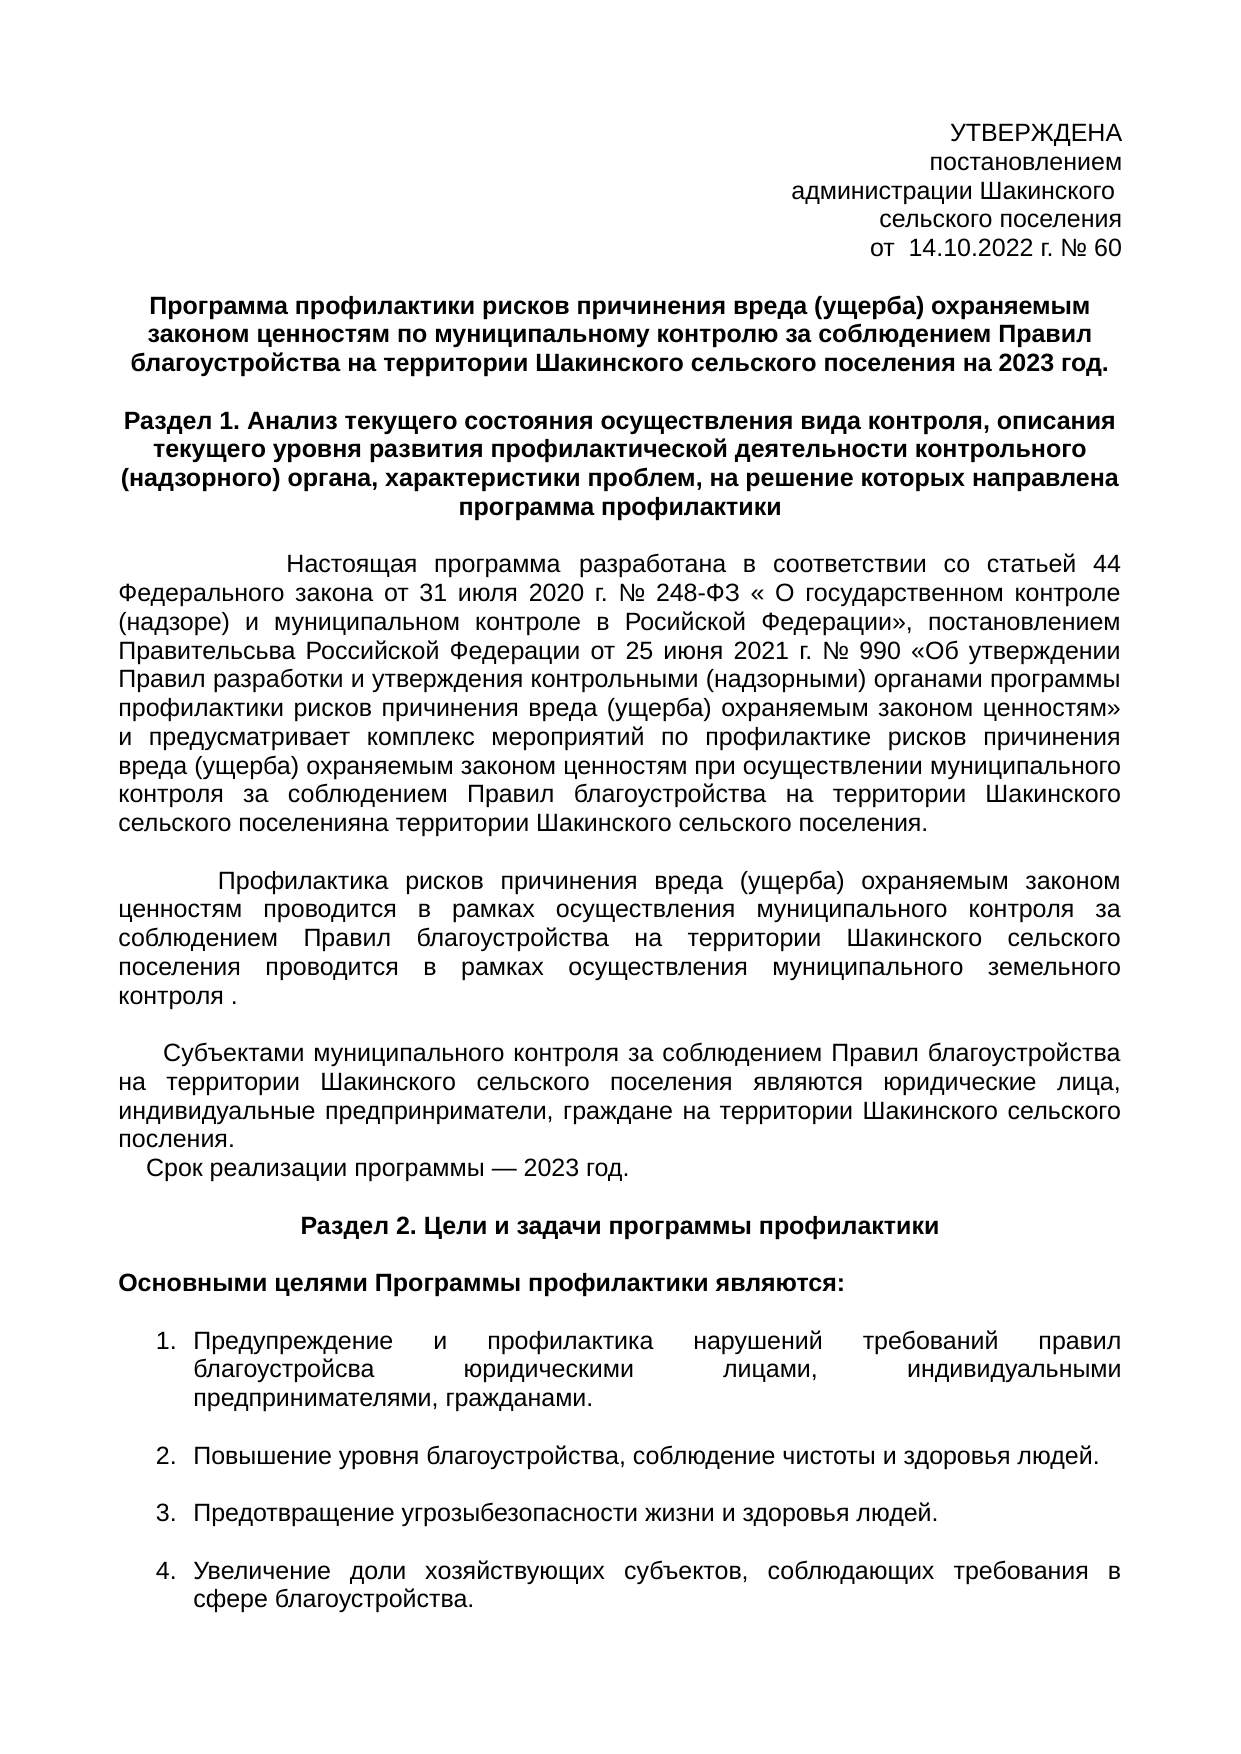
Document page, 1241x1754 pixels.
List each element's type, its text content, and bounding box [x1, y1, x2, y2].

title Предупреждение и профилактика нарушений требований правил благоустройсва юридическими лицами, индивидуальными предпринимателями, гражданами. [156, 1326, 1122, 1412]
title Раздел 1. Анализ текущего состояния осуществления вида контроля, описания текущего уровня развития профилактической деятельности контрольного (надзорного) органа, характеристики проблем, на решение которых направлена программа профилактики [118, 406, 1122, 521]
title Настоящая программа разработана в соответствии со статьей 44 Федерального закона от 31 июля 2020 г. № 248-ФЗ « О государственном контроле (надзоре) и муниципальном контроле в Росийской Федерации», постановлением Правительсьва Российской Федерации от 25 июня 2021 г. № 990 «Об утверждении Правил разработки и утверждения контрольными (надзорными) органами программы профилактики рисков причинения вреда (ущерба) охраняемым законом ценностям» и предусматривает комплекс мероприятий по профилактике рисков причинения вреда (ущерба) охраняемым законом ценностям при осуществлении муниципального контроля за соблюдением Правил благоустройства на территории Шакинского сельского поселенияна территории Шакинского сельского поселения. [118, 549, 1122, 837]
title УТВЕРЖДЕНА [118, 118, 1122, 147]
title Субъектами муниципального контроля за соблюдением Правил благоустройства на территории Шакинского сельского поселения являются юридические лица, индивидуальные предпринриматели, граждане на территории Шакинского сельского посления. [118, 1038, 1122, 1153]
title Увеличение доли хозяйствующих субъектов, соблюдающих требования в сфере благоустройства. [156, 1556, 1122, 1613]
title Профилактика рисков причинения вреда (ущерба) охраняемым законом ценностям проводится в рамках осуществления муниципального контроля за соблюдением Правил благоустройства на территории Шакинского сельского поселения проводится в рамках осуществления муниципального земельного контроля . [118, 866, 1122, 1009]
title Раздел 2. Цели и задачи программы профилактики [118, 1211, 1122, 1239]
title постановлением [118, 147, 1122, 176]
title Срок реализации программы — 2023 год. [118, 1153, 1122, 1182]
title Предотвращение угрозыбезопасности жизни и здоровья людей. [156, 1498, 1122, 1527]
title Основными целями Программы профилактики являются: [118, 1268, 1122, 1297]
title Программа профилактики рисков причинения вреда (ущерба) охраняемым законом ценностям по муниципальному контролю за соблюдением Правил благоустройства на территории Шакинского сельского поселения на 2023 год. [118, 291, 1122, 377]
title от 14.10.2022 г. № 60 [118, 233, 1122, 262]
title сельского поселения [118, 204, 1122, 233]
title администрации Шакинского [118, 176, 1122, 204]
title Повышение уровня благоустройства, соблюдение чистоты и здоровья людей. [156, 1441, 1122, 1469]
